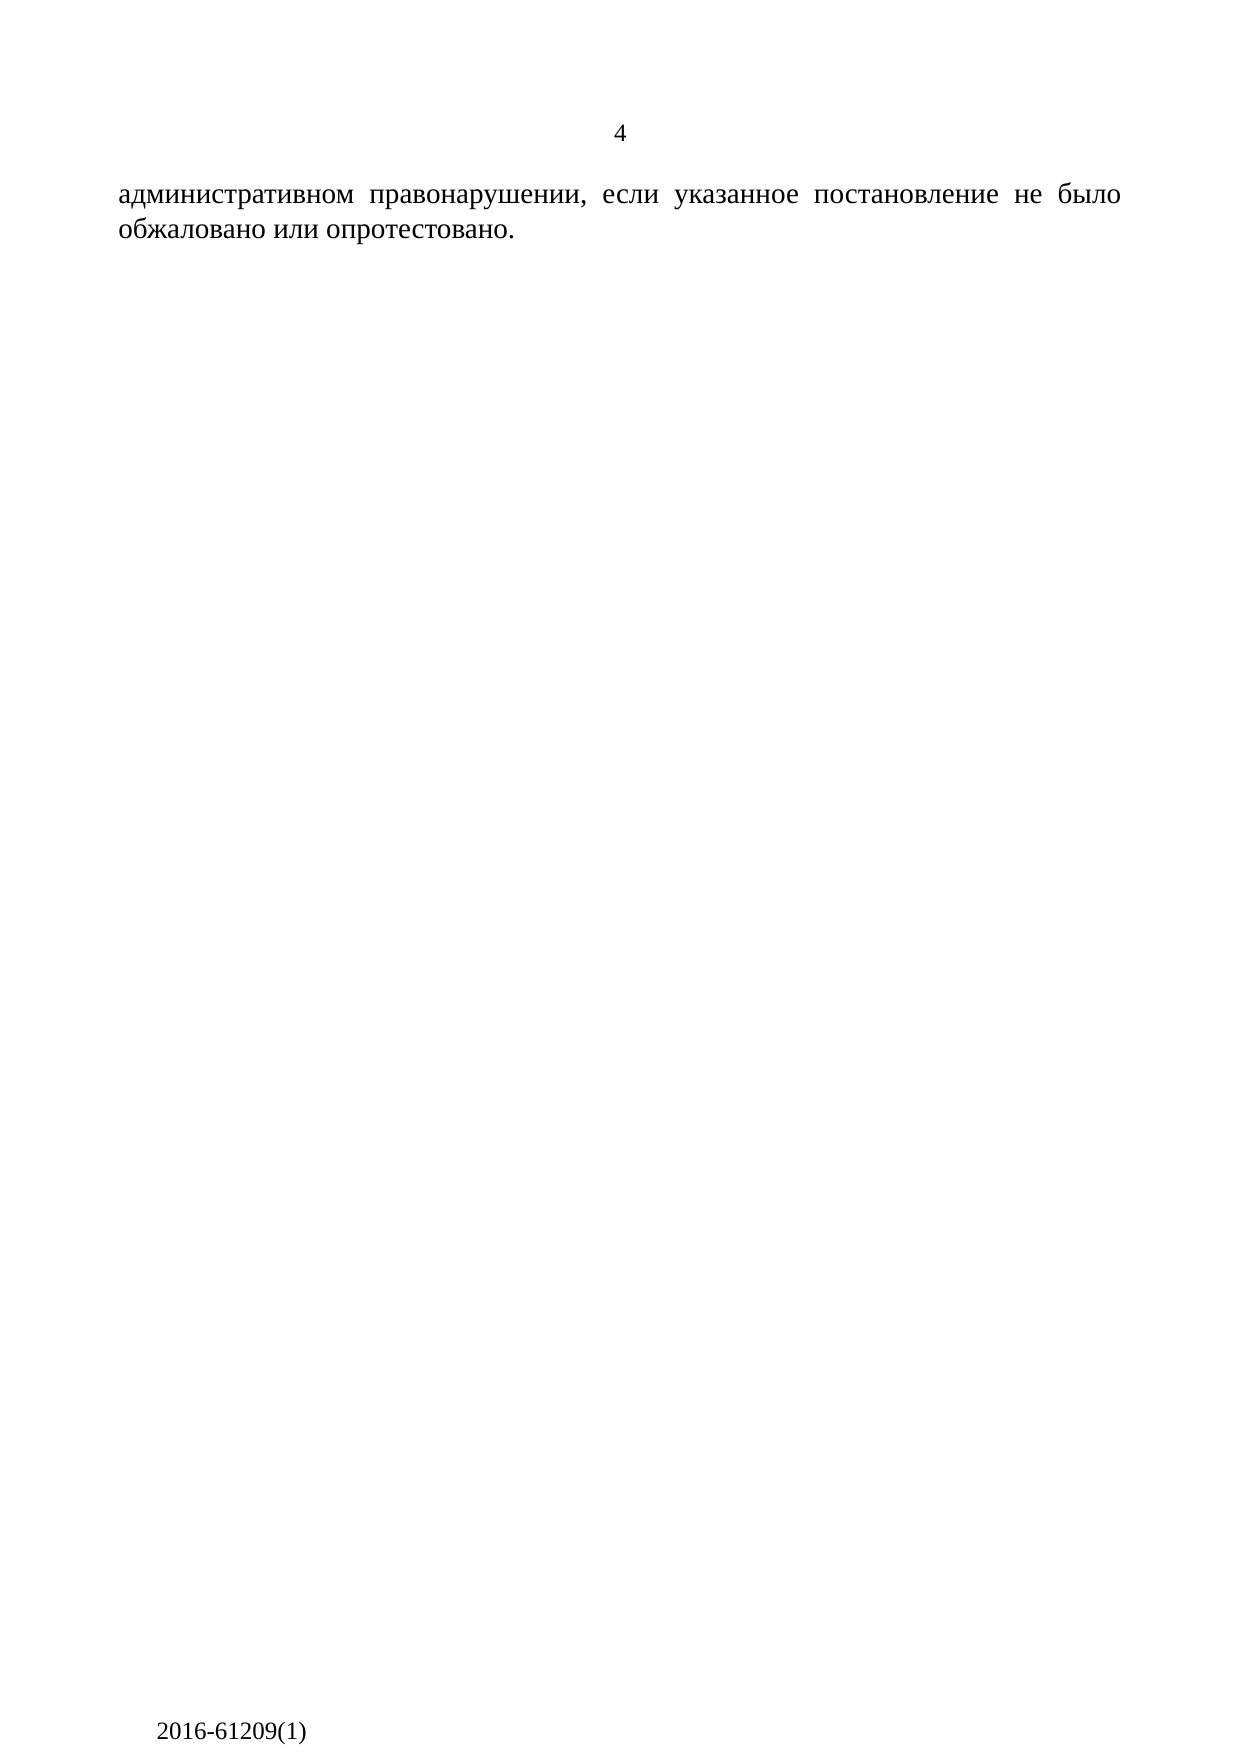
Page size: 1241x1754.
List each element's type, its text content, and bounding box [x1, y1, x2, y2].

text административном правонарушении, если указанное постановление не было обжаловано или опротестовано. [118, 176, 1122, 245]
